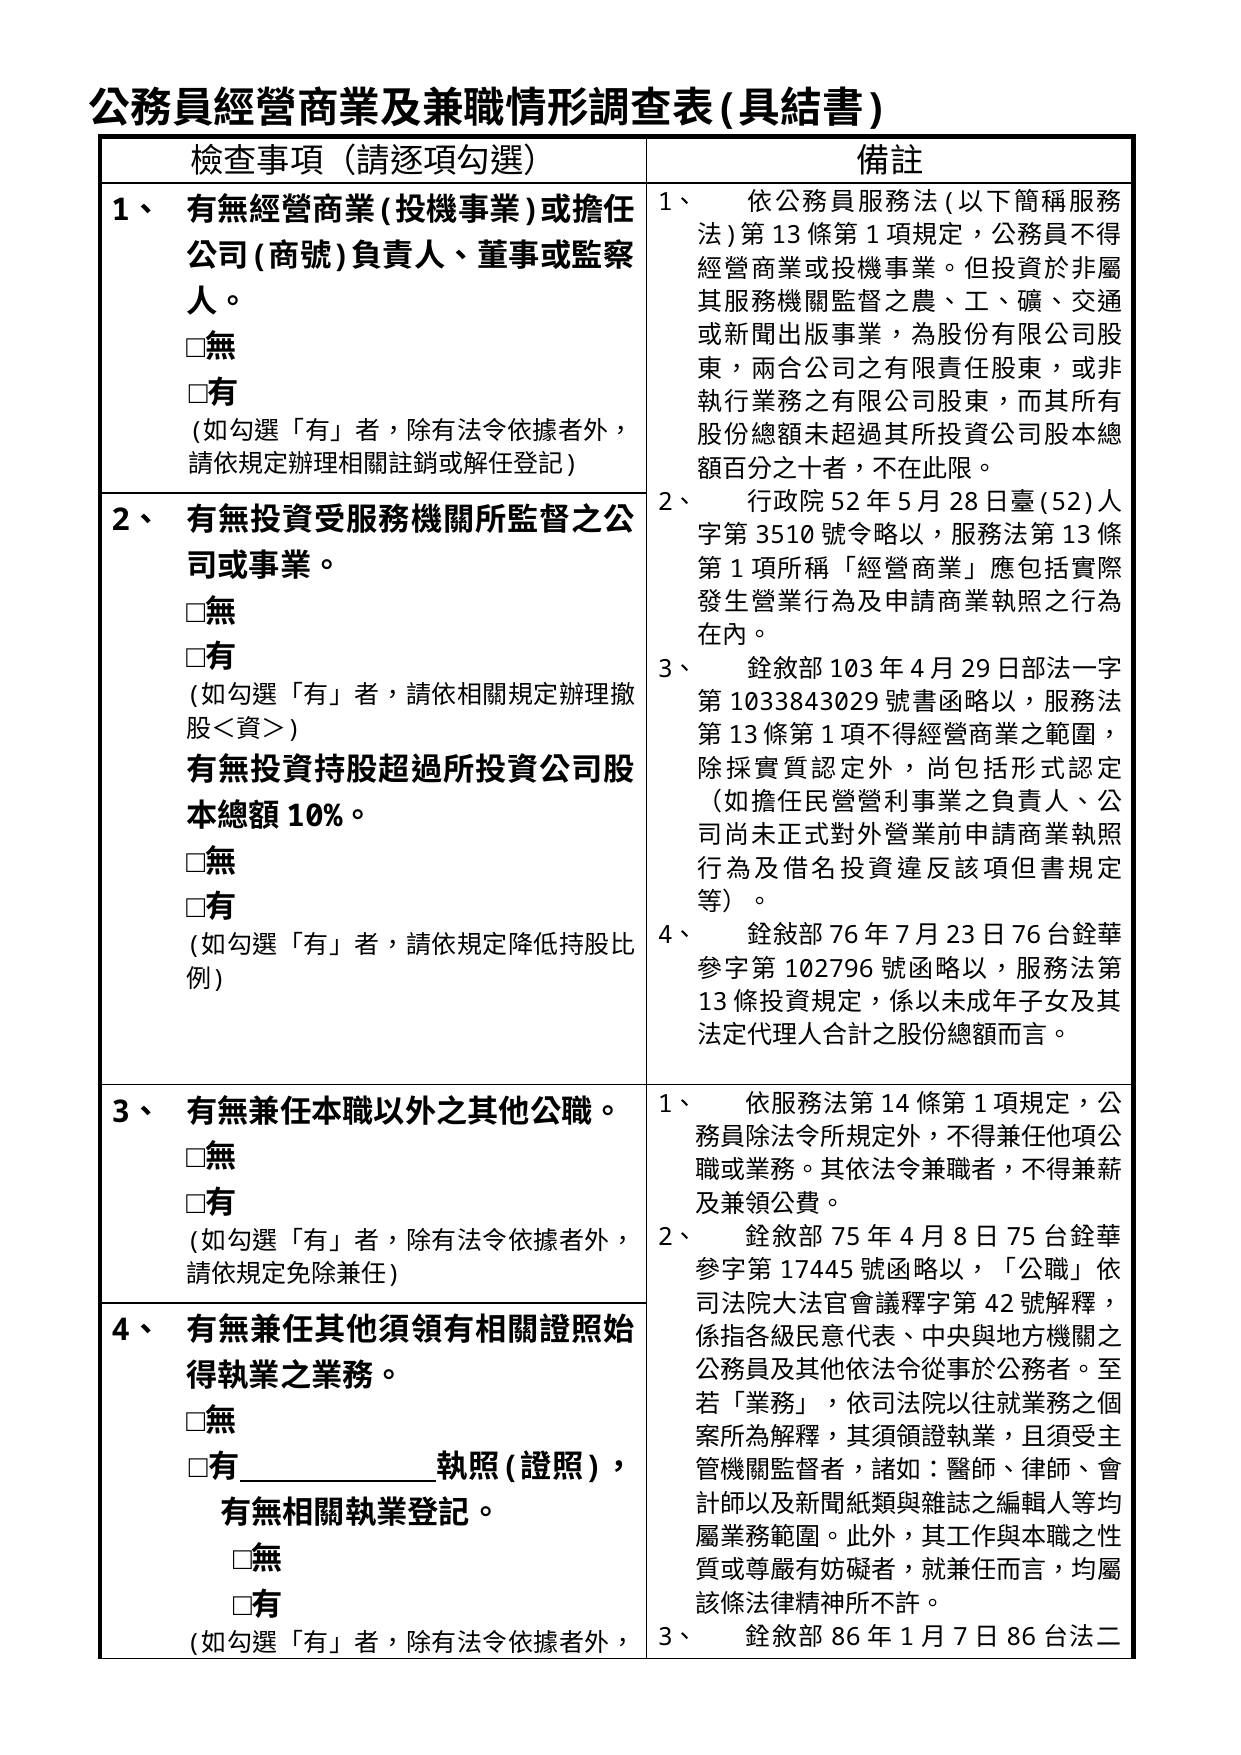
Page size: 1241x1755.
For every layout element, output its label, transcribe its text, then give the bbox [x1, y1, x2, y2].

table_header 備註 [647, 139, 1131, 182]
table_header 檢查事項（請逐項勾選） [102, 139, 646, 182]
table_cell 依公務員服務法(以下簡稱服務法)第13條第1項規定，公務員不得經營商業或投機事業。但投資於非屬其服務機關監督之農、工、礦、交通或新聞出版事業，為股份有限公司股東，兩合公司之有限責任股東，或非執行業務之有限公司股東，而其所有股份總額未超過其所投資公司股本總額百分之十者，不在此限。 行政院52年5月28日臺(52)人字第3510號令略以，服務法第13條第1項所稱「經營商業」應包括實際發生營業行為及申請商業執照之行為在內。 銓敘部103年4月29日部法一字第1033843029號書函略以，服務法第13條第1項不得經營商業之範圍，除採實質認定外，尚包括形式認定（如擔任民營營利事業之負責人、公司尚未正式對外營業前申請商業執照行為及借名投資違反該項但書規定等）。 銓敍部76年7月23日76台銓華參字第102796號函略以，服務法第13條投資規定，係以未成年子女及其法定代理人合計之股份總額而言。 [647, 184, 1131, 1084]
table_cell 有無投資受服務機關所監督之公司或事業。 □無 □有 (如勾選「有」者，請依相關規定辦理撤股＜資＞) 有無投資持股超過所投資公司股本總額10%。 □無 □有 (如勾選「有」者，請依規定降低持股比例) [102, 494, 646, 1084]
table_cell 有無兼任其他須領有相關證照始得執業之業務。 □無 □有 執照(證照)，有無相關執業登記。 □無 □有 (如勾選「有」者，除有法令依據者外，請依規定註銷相關執業登記) [102, 1304, 646, 1658]
text 公務員經營商業及兼職情形調查表(具結書) [89, 74, 1167, 134]
table_cell 有無兼任本職以外之其他公職。 □無 □有 (如勾選「有」者，除有法令依據者外，請依規定免除兼任) [102, 1085, 646, 1302]
table_cell 依服務法第14條第1項規定，公務員除法令所規定外，不得兼任他項公職或業務。其依法令兼職者，不得兼薪及兼領公費。 銓敘部75年4月8日75台銓華參字第17445號函略以，「公職」依司法院大法官會議釋字第42號解釋，係指各級民意代表、中央與地方機關之公務員及其他依法令從事於公務者。至若「業務」，依司法院以往就業務之個案所為解釋，其須領證執業，且須受主管機關監督者，諸如：醫師、律師、會計師以及新聞紙類與雜誌之編輯人等均屬業務範圍。此外，其工作與本職之性質或尊嚴有妨礙者，就兼任而言，均屬該條法律精神所不許。 銓敘部86年1月7日86台法二字第1402290號書函意旨，公務員兼任政府機關臨時任務編組職務不受服務法第14條第1項之限制。 [647, 1085, 1131, 1658]
table_cell 有無經營商業(投機事業)或擔任公司(商號)負責人、董事或監察人。 □無 □有 (如勾選「有」者，除有法令依據者外，請依規定辦理相關註銷或解任登記) [102, 184, 646, 492]
